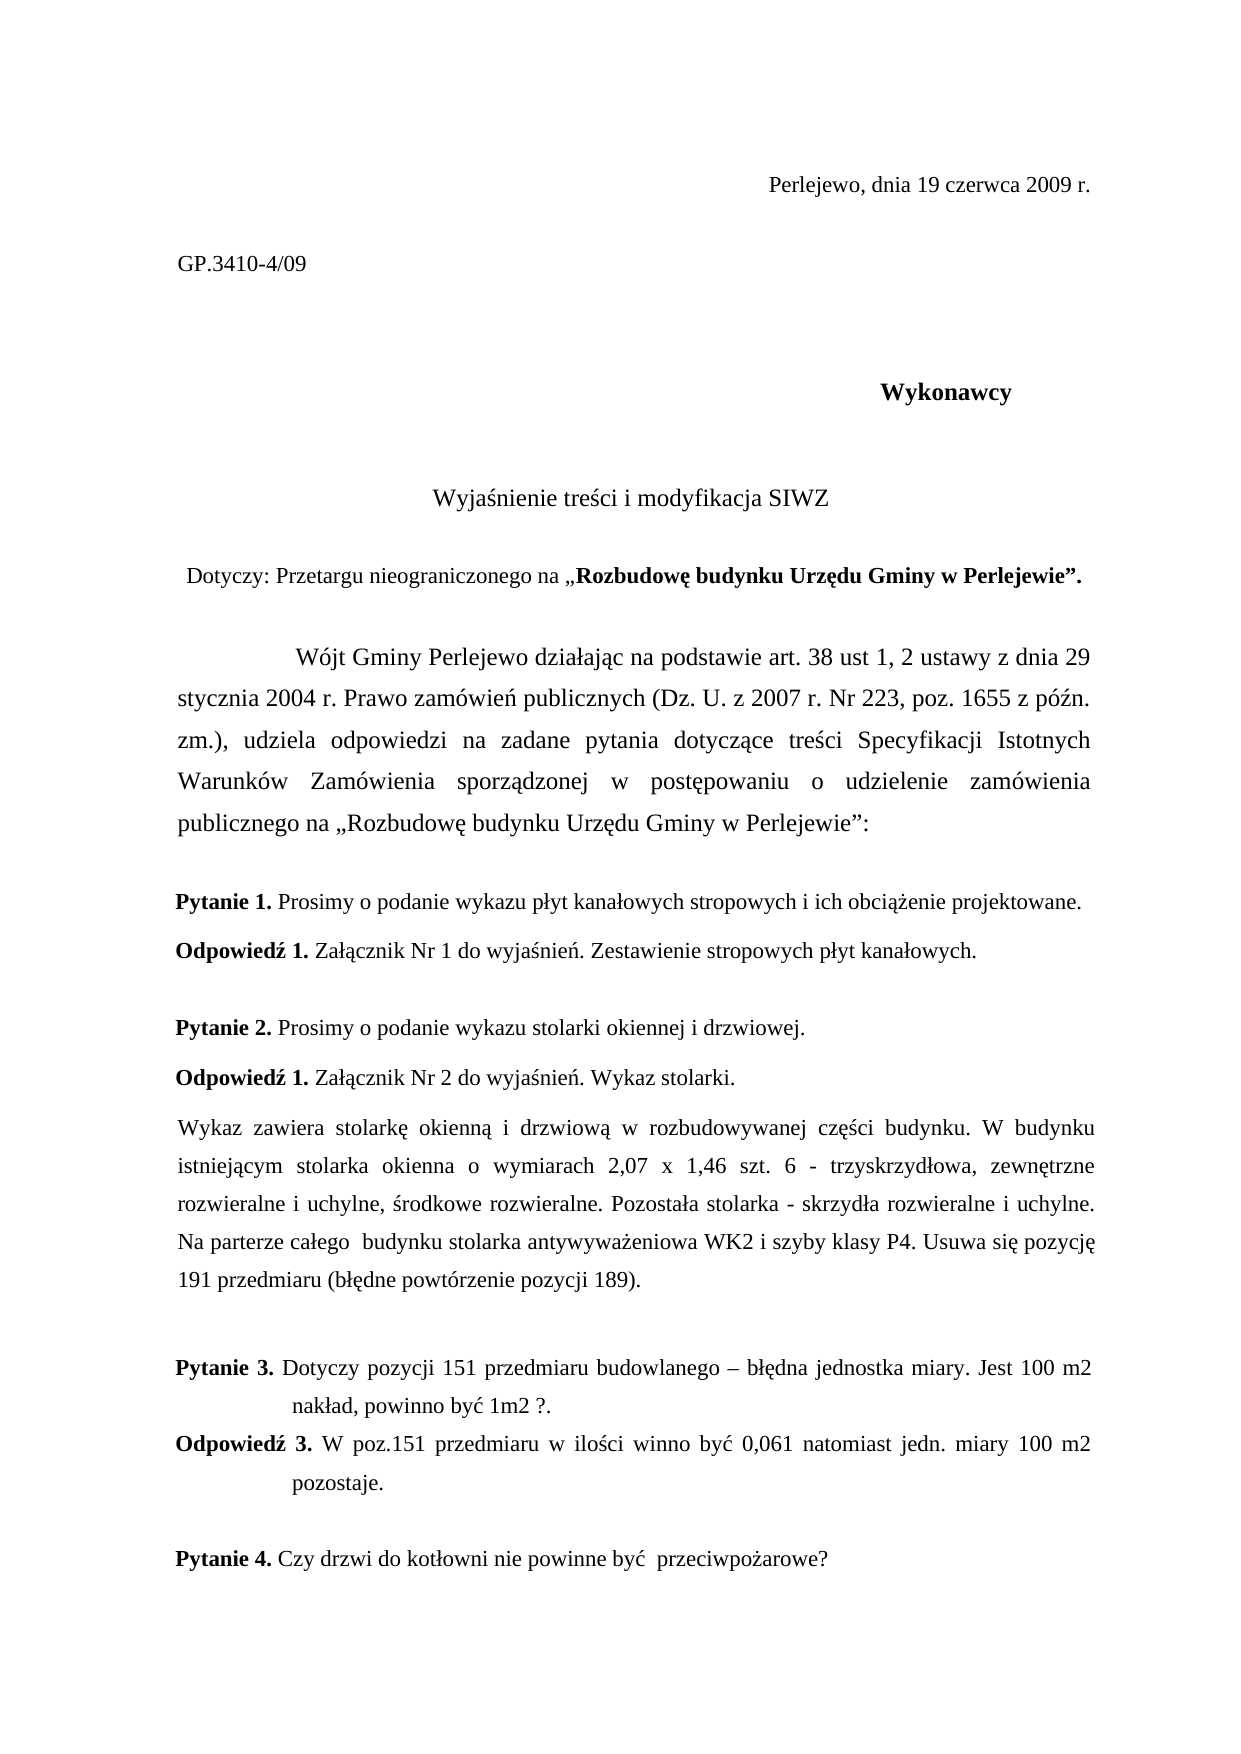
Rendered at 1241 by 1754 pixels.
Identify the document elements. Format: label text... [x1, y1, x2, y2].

text Odpowiedź 3. W poz.151 przedmiaru w ilości winno być 0,061 natomiast jedn. miary 100 m2 pozostaje. [175, 1431, 1093, 1495]
text Perlejewo, dnia 19 czerwca 2009 r. [176, 173, 1091, 197]
text GP.3410-4/09 [177, 252, 1091, 276]
text Odpowiedź 1. Załącznik Nr 1 do wyjaśnień. Zestawienie stropowych płyt kanałowych. [175, 938, 1097, 964]
text Pytanie 2. Prosimy o podanie wykazu stolarki okiennej i drzwiowej. [175, 1015, 1093, 1040]
text Wyjaśnienie treści i modyfikacja SIWZ [177, 484, 1091, 512]
text Wykonawcy [801, 381, 1091, 405]
text Pytanie 3. Dotyczy pozycji 151 przedmiaru budowlanego – błędna jednostka miary. Jest 100 m2 nakład, powinno być 1m2 ?. [175, 1355, 1093, 1419]
text Wykaz zawiera stolarkę okienną i drzwiową w rozbudowywanej części budynku. W budynku istniejącym stolarka okienna o wymiarach 2,07 x 1,46 szt. 6 - trzyskrzydłowa, zewnętrzne rozwieralne i uchylne, środkowe rozwieralne. Pozostała stolarka - skrzydła rozwieralne i uchylne. Na parterze całego budynku stolarka antywyważeniowa WK2 i szyby klasy P4. Usuwa się pozycję 191 przedmiaru (błędne powtórzenie pozycji 189). [177, 1114, 1097, 1292]
text Dotyczy: Przetargu nieograniczonego na „Rozbudowę budynku Urzędu Gminy w Perlejewie”. [177, 567, 1091, 588]
text Pytanie 4. Czy drzwi do kotłowni nie powinne być przeciwpożarowe? [175, 1546, 1093, 1571]
text Odpowiedź 1. Załącznik Nr 2 do wyjaśnień. Wykaz stolarki. [175, 1065, 1097, 1090]
text Pytanie 1. Prosimy o podanie wykazu płyt kanałowych stropowych i ich obciążenie projektowane. [175, 889, 1093, 914]
text Wójt Gminy Perlejewo działając na podstawie art. 38 ust 1, 2 ustawy z dnia 29 stycznia 2004 r. Prawo zamówień publicznych (Dz. U. z 2007 r. Nr 223, poz. 1655 z późn. zm.), udziela odpowiedzi na zadane pytania dotyczące treści Specyfikacji Istotnych Warunków Zamówienia sporządzonej w postępowaniu o udzielenie zamówienia publicznego na „Rozbudowę budynku Urzędu Gminy w Perlejewie”: [177, 643, 1091, 837]
